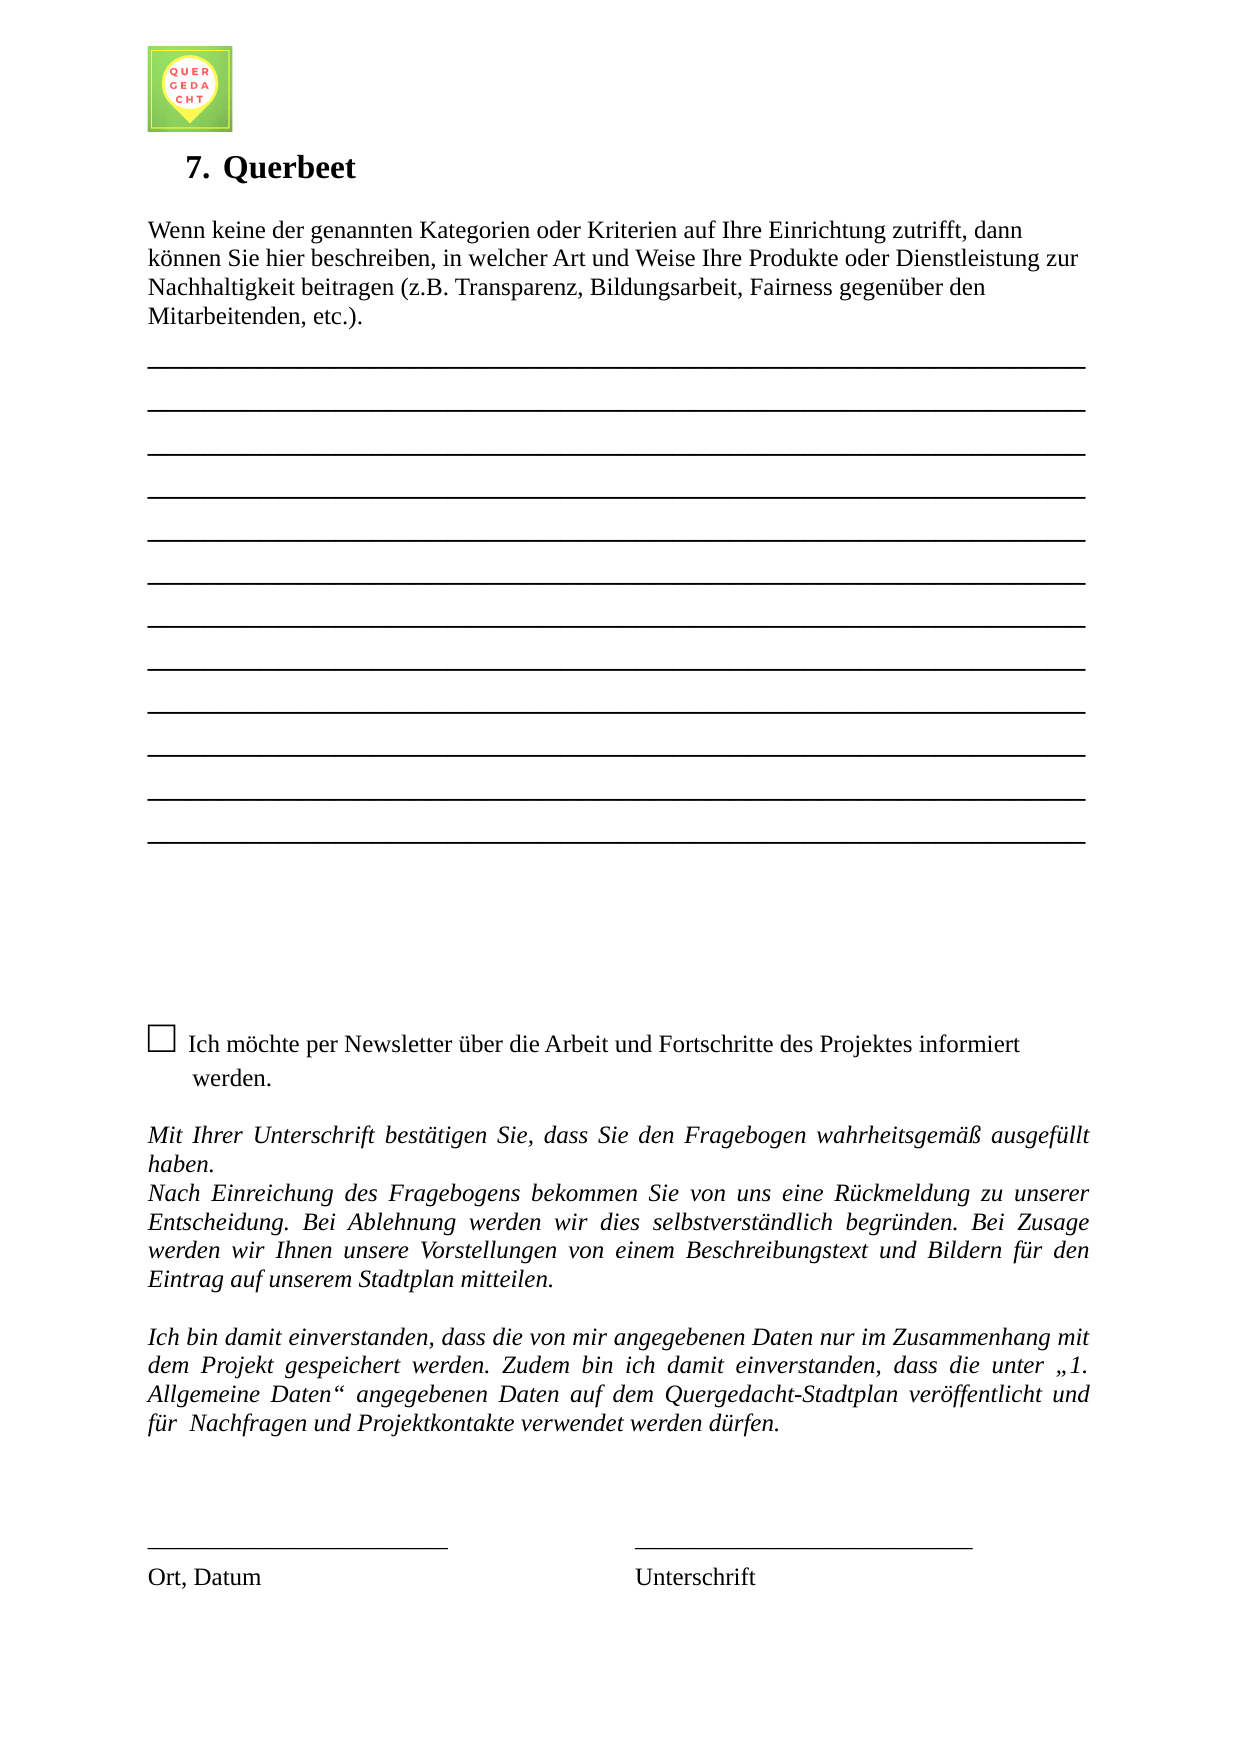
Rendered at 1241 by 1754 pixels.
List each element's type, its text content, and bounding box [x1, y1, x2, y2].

text Mit Ihrer Unterschrift bestätigen Sie, dass Sie den Fragebogen wahrheitsgemäß ausgefüllt haben. [148, 1120, 1093, 1178]
text Ich bin damit einverstanden, dass die von mir angegebenen Daten nur im Zusammenhang mit dem Projekt gespeichert werden. Zudem bin ich damit einverstanden, dass die unter „1. Allgemeine Daten“ angegebenen Daten auf dem Quergedacht-Stadtplan veröffentlicht und für Nachfragen und Projektkontakte verwendet werden dürfen. [148, 1322, 1093, 1437]
text Wenn keine der genannten Kategorien oder Kriterien auf Ihre Einrichtung zutrifft, dann können Sie hier beschreiben, in welcher Art und Weise Ihre Produkte oder Dienstleistung zur Nachhaltigkeit beitragen (z.B. Transparenz, Bildungsarbeit, Fairness gegenüber den Mitarbeitenden, etc.). [148, 215, 1093, 330]
text __________________________________________________ [148, 804, 1093, 847]
text ______________________________________________________________________________________________________________________________________________________ [148, 675, 1093, 804]
list Querbeet [185, 148, 1093, 186]
text Nach Einreichung des Fragebogens bekommen Sie von uns eine Rückmeldung zu unserer Entscheidung. Bei Ablehnung werden wir dies selbstverständlich begründen. Bei Zusage werden wir Ihnen unsere Vorstellungen von einem Beschreibungstext und Bildern für den Eintrag auf unserem Stadtplan mitteilen. [148, 1178, 1093, 1293]
text Ort, Datum Unterschrift [148, 1562, 1093, 1591]
text □ Ich möchte per Newsletter über die Arbeit und Fortschritte des Projektes informiert werden. [148, 1010, 1093, 1092]
text ________________________________________________________________________________________________________________________________________________________________________________________________________ [148, 502, 1093, 675]
picture [147, 46, 233, 132]
text ________________________________________________________________________________________________________________________________________________________________________________________________________ [148, 330, 1093, 502]
text ________________________ ___________________________ [148, 1523, 1093, 1552]
